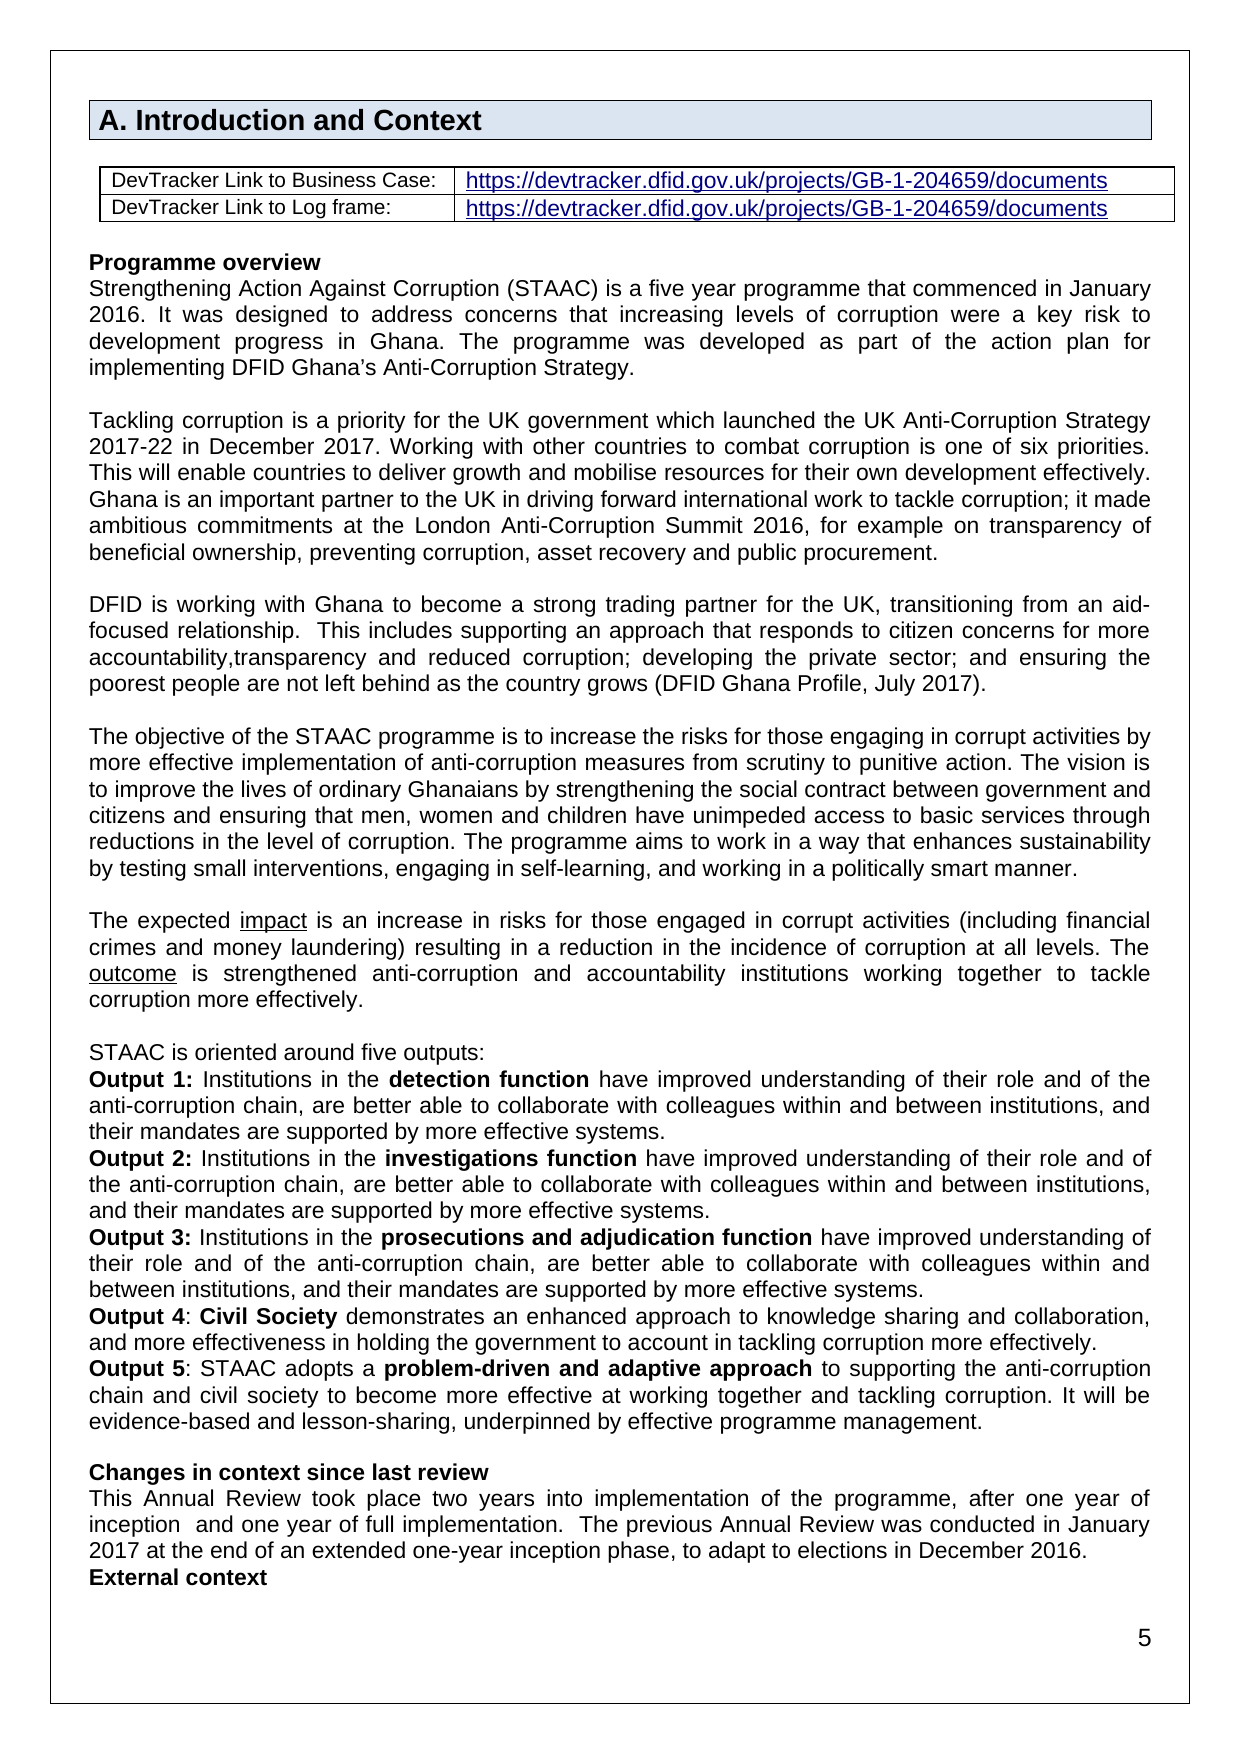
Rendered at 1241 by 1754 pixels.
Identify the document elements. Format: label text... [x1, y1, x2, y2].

text The expected impact is an increase in risks for those engaged in corrupt activities (including financial crimes and money laundering) resulting in a reduction in the incidence of corruption at all levels. The outcome is strengthened anti-corruption and accountability institutions working together to tackle corruption more effectively. [89, 907, 1152, 1013]
text Output 3: Institutions in the prosecutions and adjudication function have improved understanding of their role and of the anti-corruption chain, are better able to collaborate with colleagues within and between institutions, and their mandates are supported by more effective systems. [89, 1224, 1152, 1303]
text Output 4: Civil Society demonstrates an enhanced approach to knowledge sharing and collaboration, and more effectiveness in holding the government to account in tackling corruption more effectively. [89, 1303, 1152, 1355]
text Output 1: Institutions in the detection function have improved understanding of their role and of the anti-corruption chain, are better able to collaborate with colleagues within and between institutions, and their mandates are supported by more effective systems. [89, 1066, 1152, 1144]
text DFID is working with Ghana to become a strong trading partner for the UK, transitioning from an aid-focused relationship. This includes supporting an approach that responds to citizen concerns for more accountability,transparency and reduced corruption; developing the private sector; and ensuring the poorest people are not left behind as the country grows (DFID Ghana Profile, July 2017). [89, 591, 1152, 697]
text A. Introduction and Context [90, 101, 1151, 139]
text STAAC is oriented around five outputs: [89, 1039, 1152, 1066]
text Tackling corruption is a priority for the UK government which launched the UK Anti-Corruption Strategy 2017-22 in December 2017. Working with other countries to combat corruption is one of six priorities. This will enable countries to deliver growth and mobilise resources for their own development effectively. Ghana is an important partner to the UK in driving forward international work to tackle corruption; it made ambitious commitments at the London Anti-Corruption Summit 2016, for example on transparency of beneficial ownership, preventing corruption, asset recovery and public procurement. [89, 407, 1152, 565]
text The objective of the STAAC programme is to increase the risks for those engaging in corrupt activities by more effective implementation of anti-corruption measures from scrutiny to punitive action. The vision is to improve the lives of ordinary Ghanaians by strengthening the social contract between government and citizens and ensuring that men, women and children have unimpeded access to basic services through reductions in the level of corruption. The programme aims to work in a way that enhances sustainability by testing small interventions, engaging in self-learning, and working in a politically smart manner. [89, 723, 1152, 881]
text Output 5: STAAC adopts a problem-driven and adaptive approach to supporting the anti-corruption chain and civil society to become more effective at working together and tackling corruption. It will be evidence-based and lesson-sharing, underpinned by effective programme management. [89, 1355, 1152, 1434]
table_cell DevTracker Link to Log frame: [101, 195, 454, 221]
table_header DevTracker Link to Business Case: [101, 168, 454, 194]
text Programme overview [89, 248, 1152, 275]
text External context [89, 1564, 1152, 1590]
text This Annual Review took place two years into implementation of the programme, after one year of inception and one year of full implementation. The previous Annual Review was conducted in January 2017 at the end of an extended one-year inception phase, to adapt to elections in December 2016. [89, 1485, 1152, 1564]
text Strengthening Action Against Corruption (STAAC) is a five year programme that commenced in January 2016. It was designed to address concerns that increasing levels of corruption were a key risk to development progress in Ghana. The programme was developed as part of the action plan for implementing DFID Ghana’s Anti-Corruption Strategy. [89, 275, 1152, 380]
text Changes in context since last review [89, 1458, 1152, 1485]
table_cell https://devtracker.dfid.gov.uk/projects/GB-1-204659/documents [455, 195, 1174, 221]
table_header https://devtracker.dfid.gov.uk/projects/GB-1-204659/documents [455, 168, 1174, 194]
text Output 2: Institutions in the investigations function have improved understanding of their role and of the anti-corruption chain, are better able to collaborate with colleagues within and between institutions, and their mandates are supported by more effective systems. [89, 1144, 1152, 1224]
